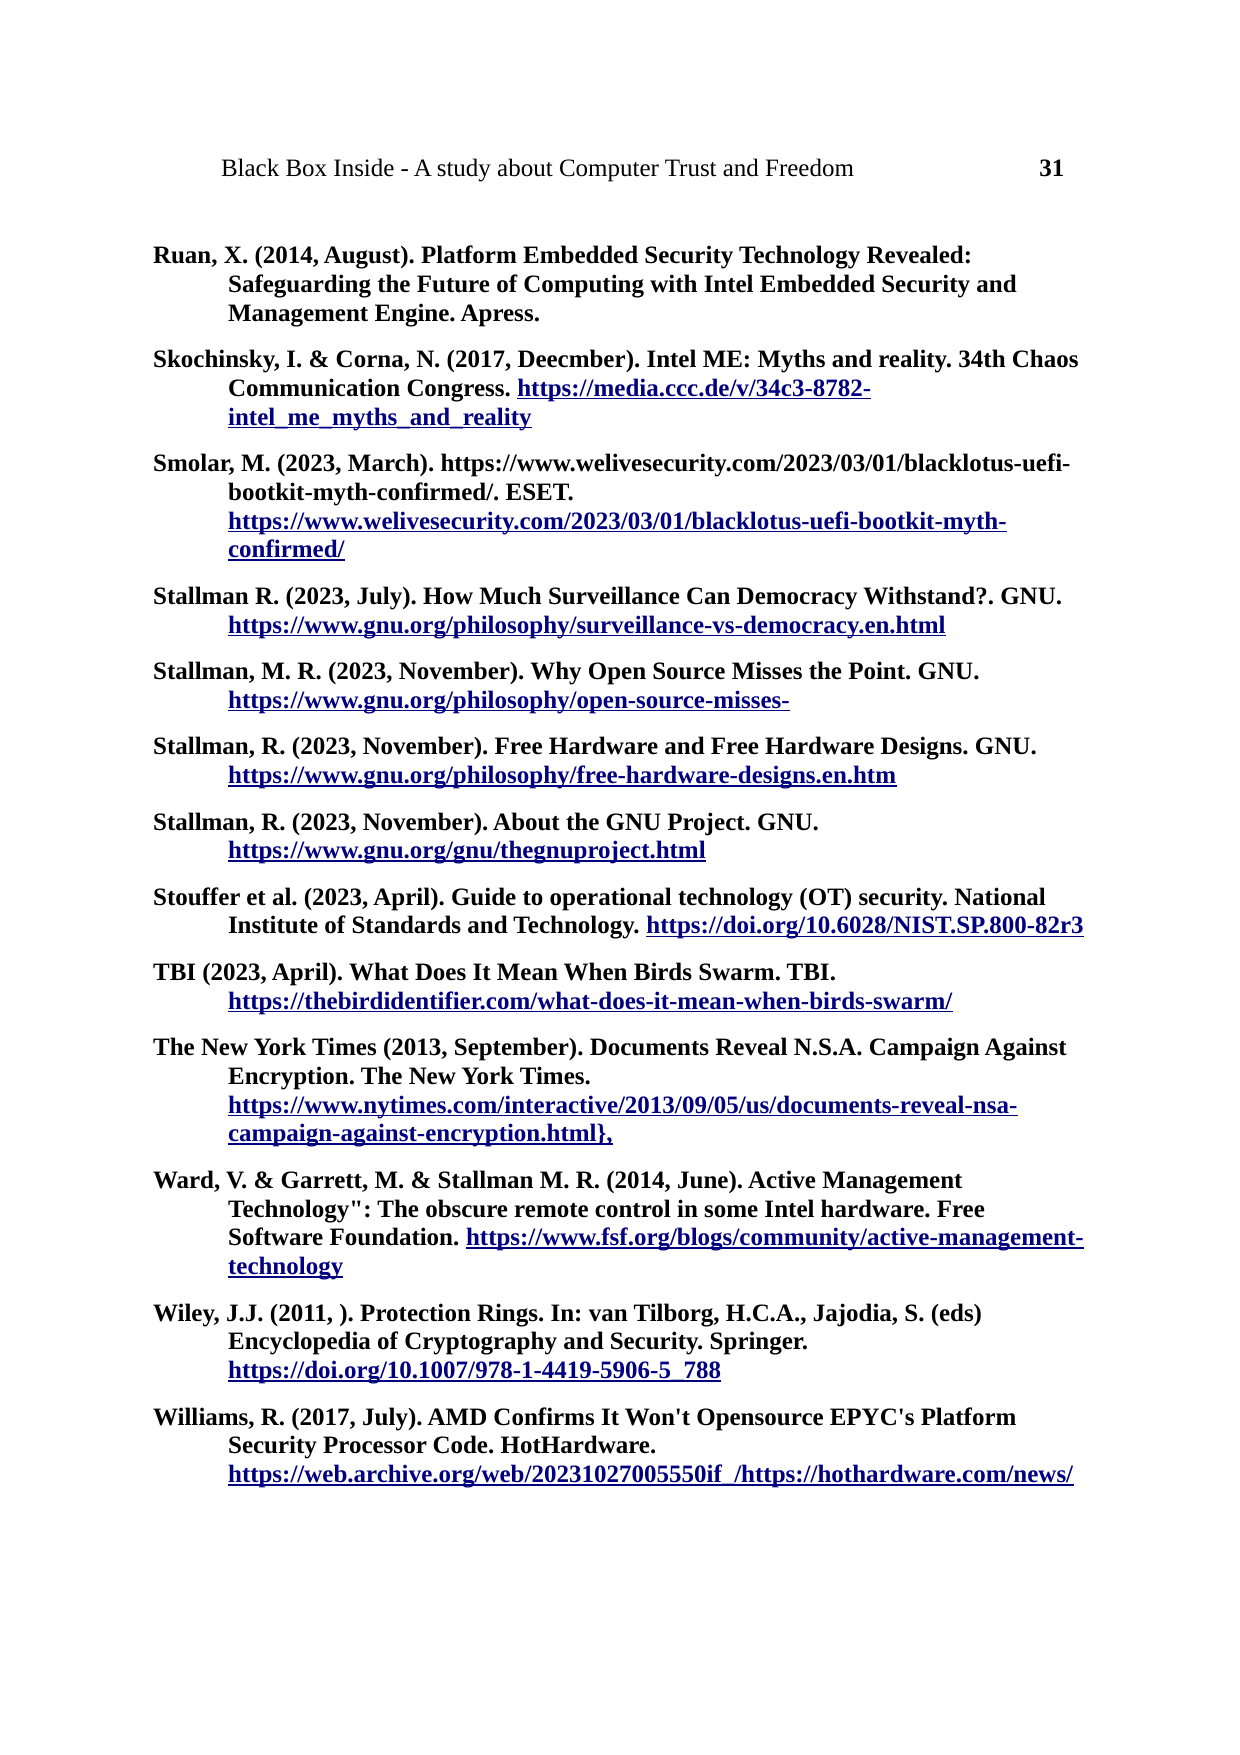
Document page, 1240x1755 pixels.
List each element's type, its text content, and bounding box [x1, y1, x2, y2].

text Skochinsky, I. & Corna, N. (2017, Deecmber). Intel ME: Myths and reality. 34th Chaos Communication Congress. https://media.ccc.de/v/34c3-8782-intel_me_myths_and_reality [153, 344, 1087, 431]
text Ruan, X. (2014, August). Platform Embedded Security Technology Revealed: Safeguarding the Future of Computing with Intel Embedded Security and Management Engine. Apress. [153, 240, 1087, 327]
text Williams, R. (2017, July). AMD Confirms It Won't Opensource EPYC's Platform Security Processor Code. HotHardware. https://web.archive.org/web/20231027005550if_/https://hothardware.com/news/ [153, 1402, 1087, 1488]
text The New York Times (2013, September). Documents Reveal N.S.A. Campaign Against Encryption. The New York Times. https://www.nytimes.com/interactive/2013/09/05/us/documents-reveal-nsa-campaign-against-encryption.html}, [153, 1032, 1087, 1147]
text Stallman R. (2023, July). How Much Surveillance Can Democracy Withstand?. GNU. https://www.gnu.org/philosophy/surveillance-vs-democracy.en.html [153, 581, 1087, 638]
text Ward, V. & Garrett, M. & Stallman M. R. (2014, June). Active Management Technology": The obscure remote control in some Intel hardware. Free Software Foundation. https://www.fsf.org/blogs/community/active-management-technology [153, 1165, 1087, 1280]
text Wiley, J.J. (2011, ). Protection Rings. In: van Tilborg, H.C.A., Jajodia, S. (eds) Encyclopedia of Cryptography and Security. Springer. https://doi.org/10.1007/978-1-4419-5906-5_788 [153, 1298, 1087, 1384]
text Stallman, R. (2023, November). About the GNU Project. GNU. https://www.gnu.org/gnu/thegnuproject.html [153, 807, 1087, 864]
text Stallman, R. (2023, November). Free Hardware and Free Hardware Designs. GNU. https://www.gnu.org/philosophy/free-hardware-designs.en.htm [153, 731, 1087, 789]
text Stallman, M. R. (2023, November). Why Open Source Misses the Point. GNU. https://www.gnu.org/philosophy/open-source-misses- [153, 656, 1087, 714]
text Smolar, M. (2023, March). https://www.welivesecurity.com/2023/03/01/blacklotus-uefi-bootkit-myth-confirmed/. ESET. https://www.welivesecurity.com/2023/03/01/blacklotus-uefi-bootkit-myth-confirmed/ [153, 448, 1087, 563]
text TBI (2023, April). What Does It Mean When Birds Swarm. TBI. https://thebirdidentifier.com/what-does-it-mean-when-birds-swarm/ [153, 957, 1087, 1014]
text Stouffer et al. (2023, April). Guide to operational technology (OT) security. National Institute of Standards and Technology. https://doi.org/10.6028/NIST.SP.800-82r3 [153, 882, 1087, 939]
